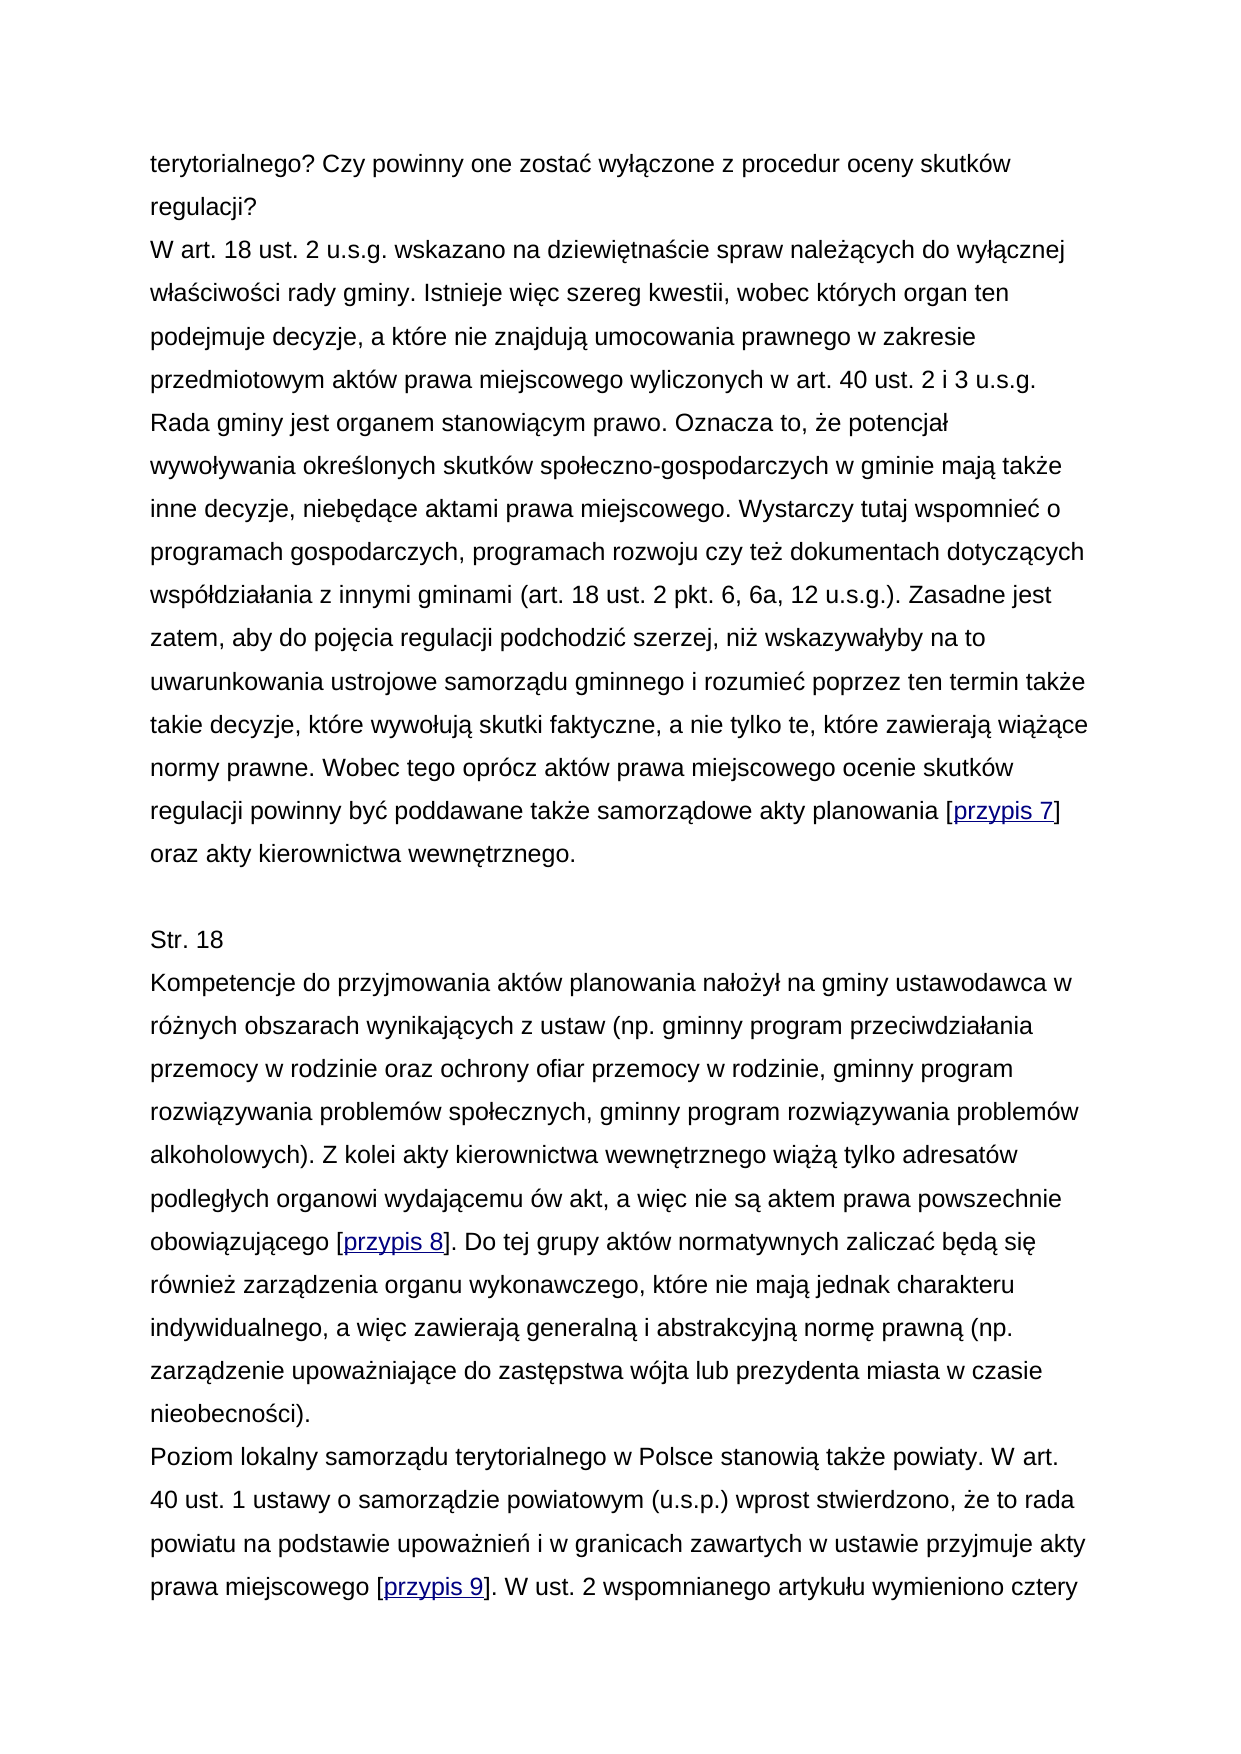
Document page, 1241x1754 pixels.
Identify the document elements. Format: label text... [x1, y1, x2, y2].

text Kompetencje do przyjmowania aktów planowania nałożył na gminy ustawodawca w różnych obszarach wynikających z ustaw (np. gminny program przeciwdziałania przemocy w rodzinie oraz ochrony ofiar przemocy w rodzinie, gminny program rozwiązywania problemów społecznych, gminny program rozwiązywania problemów alkoholowych). Z kolei akty kierownictwa wewnętrznego wiążą tylko adresatów podległych organowi wydającemu ów akt, a więc nie są aktem prawa powszechnie obowiązującego [przypis 8]. Do tej grupy aktów normatywnych zaliczać będą się również zarządzenia organu wykonawczego, które nie mają jednak charakteru indywidualnego, a więc zawierają generalną i abstrakcyjną normę prawną (np. zarządzenie upoważniające do zastępstwa wójta lub prezydenta miasta w czasie nieobecności). [150, 968, 1091, 1428]
text W art. 18 ust. 2 u.s.g. wskazano na dziewiętnaście spraw należących do wyłącznej właściwości rady gminy. Istnieje więc szereg kwestii, wobec których organ ten podejmuje decyzje, a które nie znajdują umocowania prawnego w zakresie przedmiotowym aktów prawa miejscowego wyliczonych w art. 40 ust. 2 i 3 u.s.g. Rada gminy jest organem stanowiącym prawo. Oznacza to, że potencjał wywoływania określonych skutków społeczno-gospodarczych w gminie mają także inne decyzje, niebędące aktami prawa miejscowego. Wystarczy tutaj wspomnieć o programach gospodarczych, programach rozwoju czy też dokumentach dotyczących współdziałania z innymi gminami (art. 18 ust. 2 pkt. 6, 6a, 12 u.s.g.). Zasadne jest zatem, aby do pojęcia regulacji podchodzić szerzej, niż wskazywałyby na to uwarunkowania ustrojowe samorządu gminnego i rozumieć poprzez ten termin także takie decyzje, które wywołują skutki faktyczne, a nie tylko te, które zawierają wiążące normy prawne. Wobec tego oprócz aktów prawa miejscowego ocenie skutków regulacji powinny być poddawane także samorządowe akty planowania [przypis 7] oraz akty kierownictwa wewnętrznego. [150, 235, 1091, 868]
text terytorialnego? Czy powinny one zostać wyłączone z procedur oceny skutków regulacji? [150, 149, 1091, 221]
text Str. 18 [150, 925, 1091, 954]
text Poziom lokalny samorządu terytorialnego w Polsce stanowią także powiaty. W art. 40 ust. 1 ustawy o samorządzie powiatowym (u.s.p.) wprost stwierdzono, że to rada powiatu na podstawie upoważnień i w granicach zawartych w ustawie przyjmuje akty prawa miejscowego [przypis 9]. W ust. 2 wspomnianego artykułu wymieniono cztery [150, 1442, 1091, 1601]
